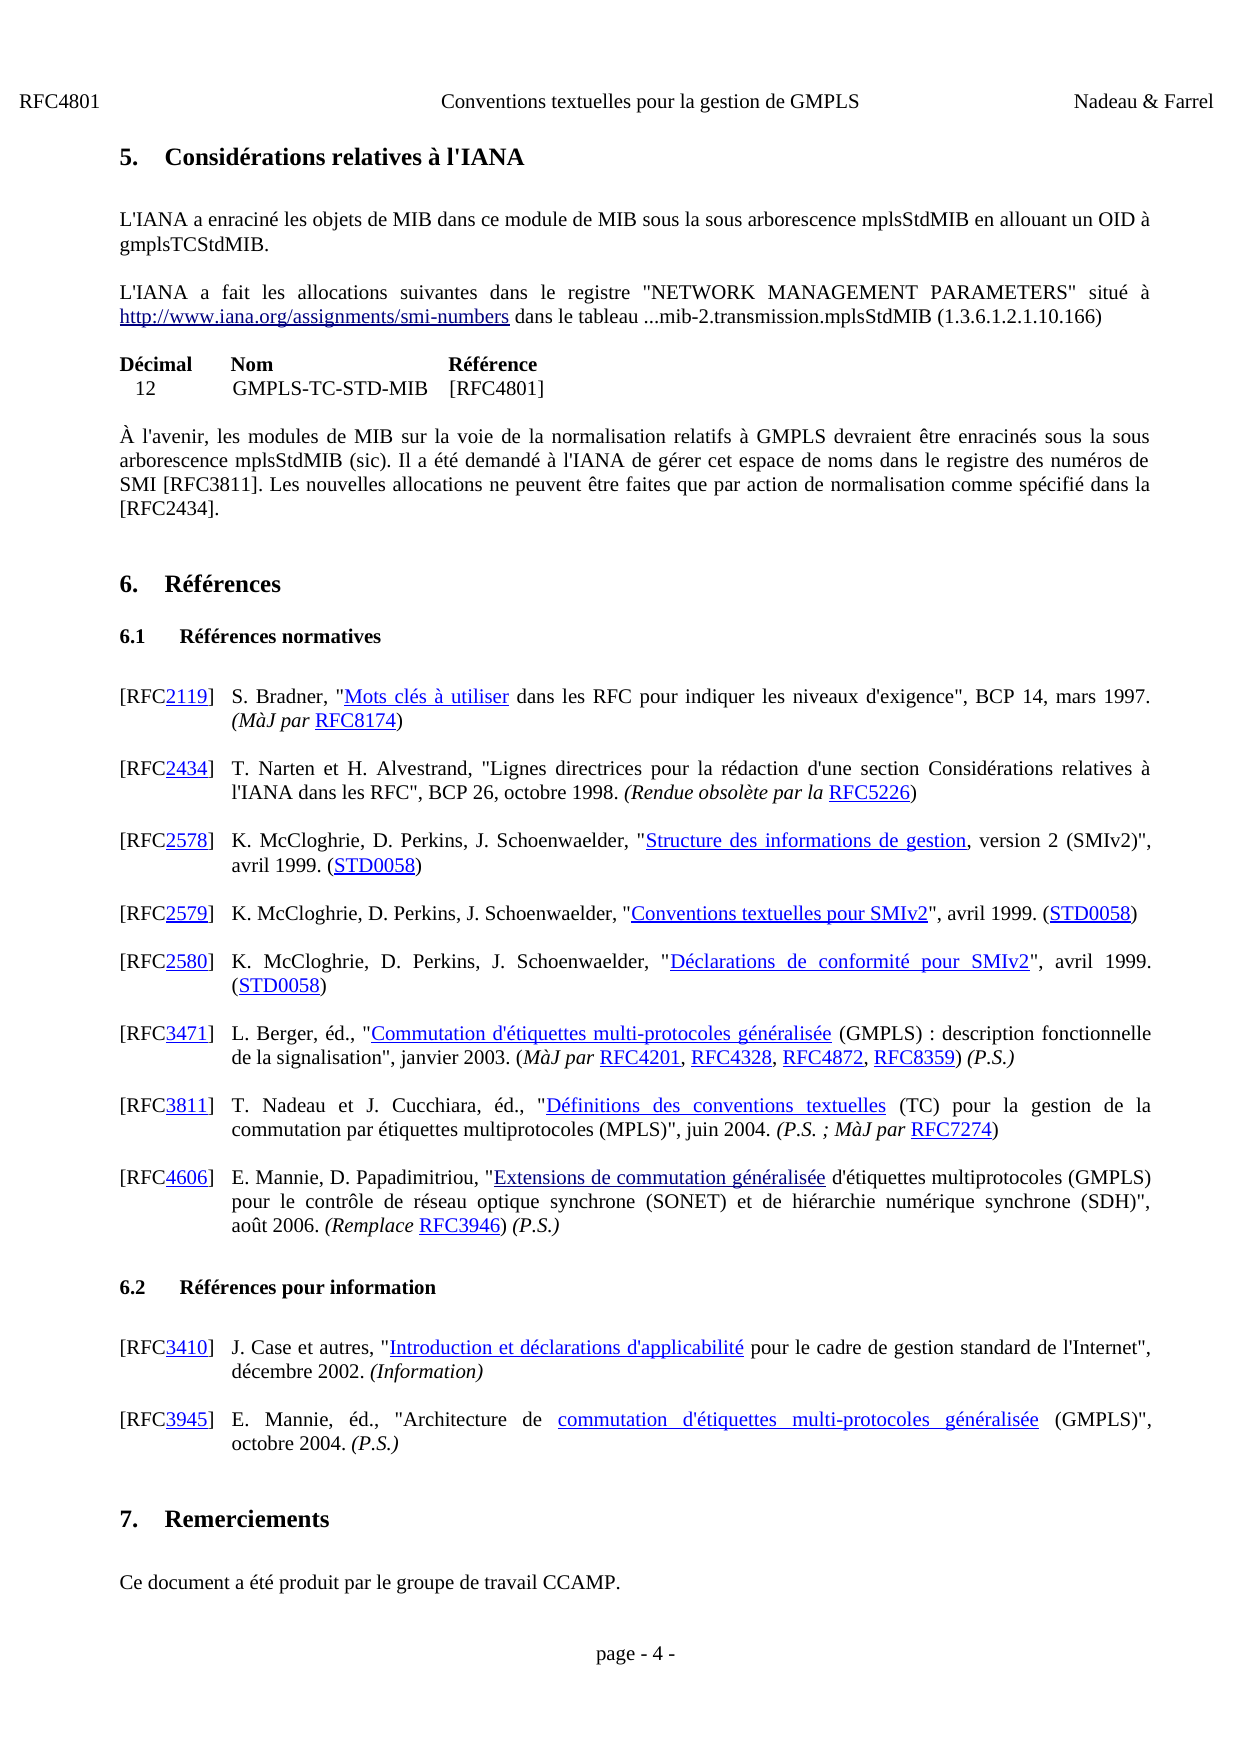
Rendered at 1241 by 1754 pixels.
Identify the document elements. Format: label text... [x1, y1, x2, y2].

text L'IANA a fait les allocations suivantes dans le registre "NETWORK MANAGEMENT PARAMETERS" situé à http://www.iana.org/assignments/smi-numbers dans le tableau ...mib-2.transmission.mplsStdMIB (1.3.6.1.2.1.10.166) [119, 279, 1152, 328]
text [RFC2578] K. McCloghrie, D. Perkins, J. Schoenwaelder, "Structure des informations de gestion, version 2 (SMIv2)", avril 1999. (STD0058) [119, 828, 1152, 877]
text 12 GMPLS-TC-STD-MIB [RFC4801] [119, 376, 1152, 400]
subtitle 6.1 Références normatives [119, 623, 1152, 648]
text [RFC2434] T. Narten et H. Alvestrand, "Lignes directrices pour la rédaction d'une section Considérations relatives à l'IANA dans les RFC", BCP 26, octobre 1998. (Rendue obsolète par la RFC5226) [119, 756, 1152, 804]
subtitle 6. Références [119, 569, 1152, 598]
subtitle 5. Considérations relatives à l'IANA [119, 142, 1152, 171]
text [RFC2579] K. McCloghrie, D. Perkins, J. Schoenwaelder, "Conventions textuelles pour SMIv2", avril 1999. (STD0058) [119, 901, 1152, 925]
text [RFC3811] T. Nadeau et J. Cucchiara, éd., "Définitions des conventions textuelles (TC) pour la gestion de la commutation par étiquettes multiprotocoles (MPLS)", juin 2004. (P.S. ; MàJ par RFC7274) [119, 1093, 1152, 1141]
text À l'avenir, les modules de MIB sur la voie de la normalisation relatifs à GMPLS devraient être enracinés sous la sous arborescence mplsStdMIB (sic). Il a été demandé à l'IANA de gérer cet espace de noms dans le registre des numéros de SMI [RFC3811]. Les nouvelles allocations ne peuvent être faites que par action de normalisation comme spécifié dans la [RFC2434]. [119, 424, 1152, 520]
text [RFC3410] J. Case et autres, "Introduction et déclarations d'applicabilité pour le cadre de gestion standard de l'Internet", décembre 2002. (Information) [119, 1335, 1152, 1383]
subtitle 7. Remerciements [119, 1504, 1152, 1533]
text [RFC3945] E. Mannie, éd., "Architecture de commutation d'étiquettes multi-protocoles généralisée (GMPLS)", octobre 2004. (P.S.) [119, 1407, 1152, 1455]
text Décimal Nom Référence [119, 352, 1152, 376]
text [RFC3471] L. Berger, éd., "Commutation d'étiquettes multi-protocoles généralisée (GMPLS) : description fonctionnelle de la signalisation", janvier 2003. (MàJ par RFC4201, RFC4328, RFC4872, RFC8359) (P.S.) [119, 1021, 1152, 1069]
text [RFC2119] S. Bradner, "Mots clés à utiliser dans les RFC pour indiquer les niveaux d'exigence", BCP 14, mars 1997. (MàJ par RFC8174) [119, 684, 1152, 732]
text Ce document a été produit par le groupe de travail CCAMP. [119, 1570, 1152, 1594]
text [RFC2580] K. McCloghrie, D. Perkins, J. Schoenwaelder, "Déclarations de conformité pour SMIv2", avril 1999. (STD0058) [119, 949, 1152, 997]
text L'IANA a enraciné les objets de MIB dans ce module de MIB sous la sous arborescence mplsStdMIB en allouant un OID à gmplsTCStdMIB. [119, 207, 1152, 256]
text [RFC4606] E. Mannie, D. Papadimitriou, "Extensions de commutation généralisée d'étiquettes multiprotocoles (GMPLS) pour le contrôle de réseau optique synchrone (SONET) et de hiérarchie numérique synchrone (SDH)", août 2006. (Remplace RFC3946) (P.S.) [119, 1165, 1152, 1237]
subtitle 6.2 Références pour information [119, 1274, 1152, 1299]
